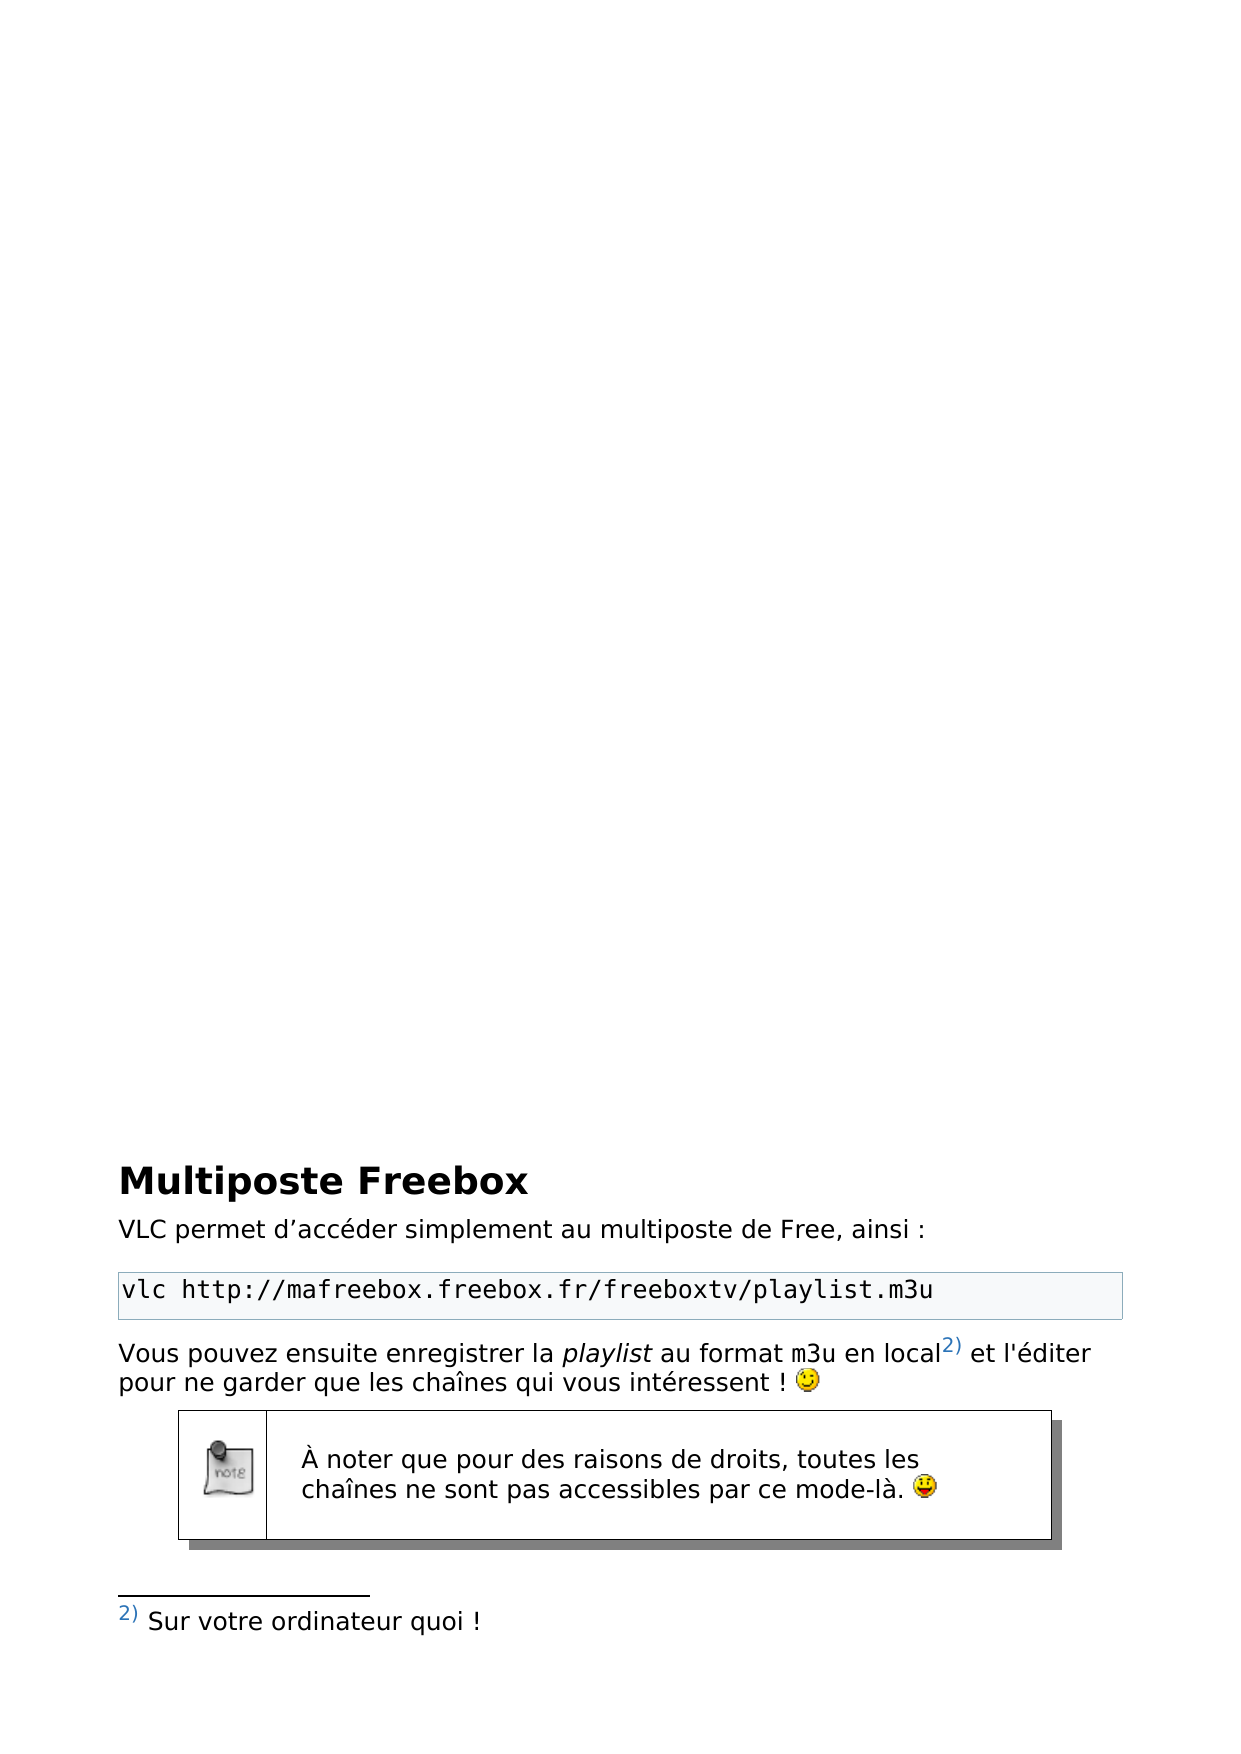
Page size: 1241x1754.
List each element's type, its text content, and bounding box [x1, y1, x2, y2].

table_header [179, 1411, 266, 1539]
table_header À noter que pour des raisons de droits, toutes les chaînes ne sont pas accessibles par ce mode-là. [267, 1411, 1051, 1539]
picture [796, 1368, 820, 1392]
text Sur votre ordinateur quoi ! [118, 1602, 1122, 1636]
table_header vlc http://mafreebox.freebox.fr/freeboxtv/playlist.m3u [119, 1273, 1122, 1319]
picture [190, 1433, 266, 1509]
text VLC permet d’accéder simplement au multiposte de Free, ainsi : [118, 1216, 1122, 1245]
picture [913, 1474, 937, 1498]
subtitle Multiposte Freebox [118, 1159, 1122, 1203]
text Vous pouvez ensuite enregistrer la playlist au format m3u en local et l'éditer pour ne garder que les chaînes qui vous intéressent ! [118, 1334, 1122, 1397]
